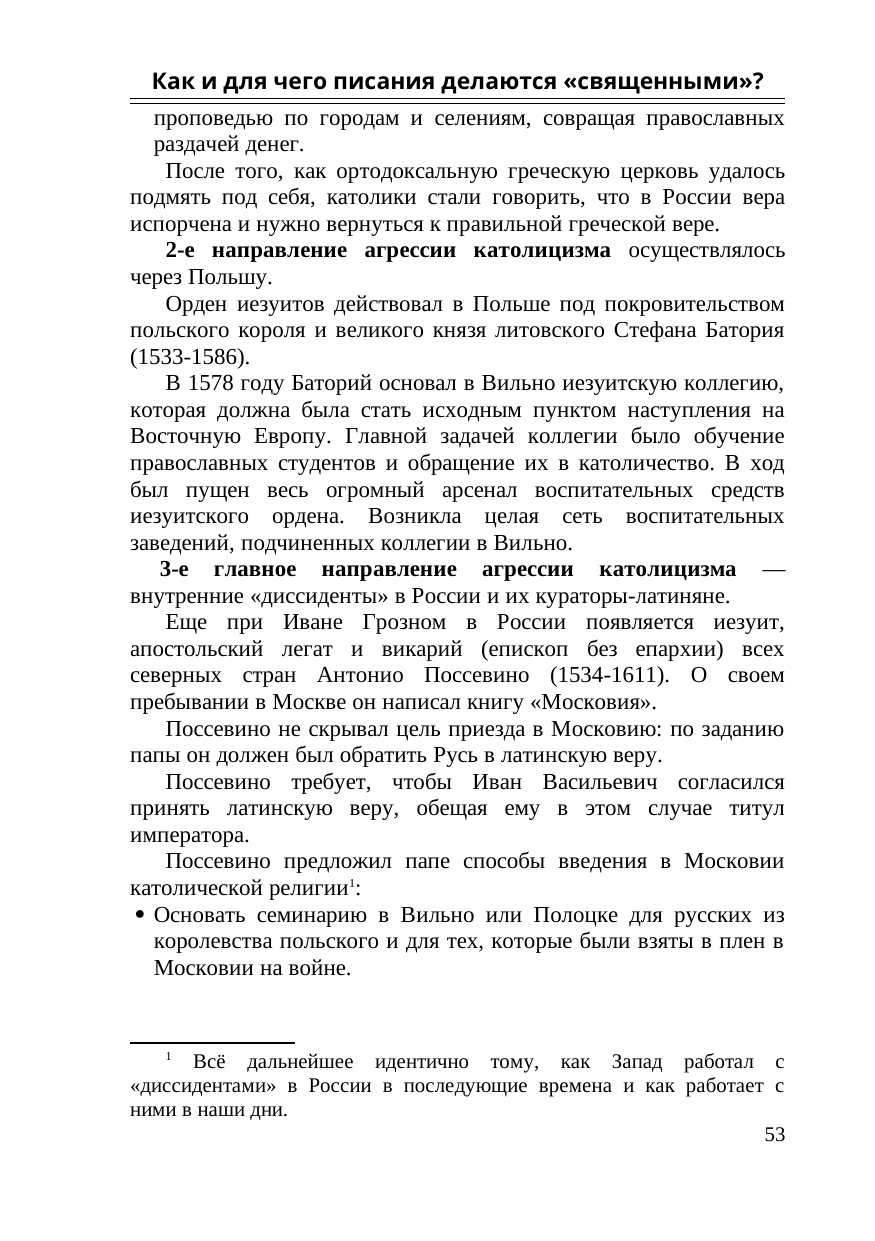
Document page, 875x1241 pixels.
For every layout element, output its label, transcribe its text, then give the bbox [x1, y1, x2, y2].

text Орден иезуитов действовал в Польше под покровительством польского короля и великого князя литовского Стефана Батория (1533-1586). [130, 289, 785, 369]
text После того, как ортодоксальную греческую церковь удалось подмять под себя, католики стали говорить, что в России вера испорчена и нужно вернуться к правильной греческой вере. [130, 157, 785, 236]
text 2-е направление агрессии католицизма осуществлялось через Польшу. [130, 236, 785, 289]
text Поссевино предложил папе способы введения в Московии католической религии: [130, 847, 785, 900]
text В 1578 году Баторий основал в Вильно иезуитскую коллегию, которая должна была стать исходным пунктом наступления на Восточную Европу. Главной задачей коллегии было обучение православных студентов и обращение их в католичество. В ход был пущен весь огромный арсенал воспитательных средств иезуитского ордена. Возникла целая сеть воспитательных заведений, подчиненных коллегии в Вильно. [130, 369, 785, 555]
text Поссевино требует, чтобы Иван Васильевич согласился принять латинскую веру, обещая ему в этом случае титул императора. [130, 768, 785, 847]
text 3-е главное направление агрессии католицизма — внутренние «диссиденты» в России и их кураторы-латиняне. [130, 555, 785, 608]
list проповедью по городам и селениям, совращая православных раздачей денег. [136, 104, 785, 157]
text Всё дальнейшее идентично тому, как Запад работал с «диссидентами» в России в последующие времена и как работает с ними в наши дни. [130, 1049, 785, 1121]
text Поссевино не скрывал цель приезда в Московию: по заданию папы он должен был обратить Русь в латинскую веру. [130, 714, 785, 768]
text Еще при Иване Грозном в России появляется иезуит, апостольский легат и викарий (епископ без епархии) всех северных стран Антонио Поссевино (1534-1611). О своем пребывании в Москве он написал книгу «Московия». [130, 608, 785, 714]
list Основать семинарию в Вильно или Полоцке для русских из королевства польского и для тех, которые были взяты в плен в Московии на войне. [136, 900, 785, 980]
